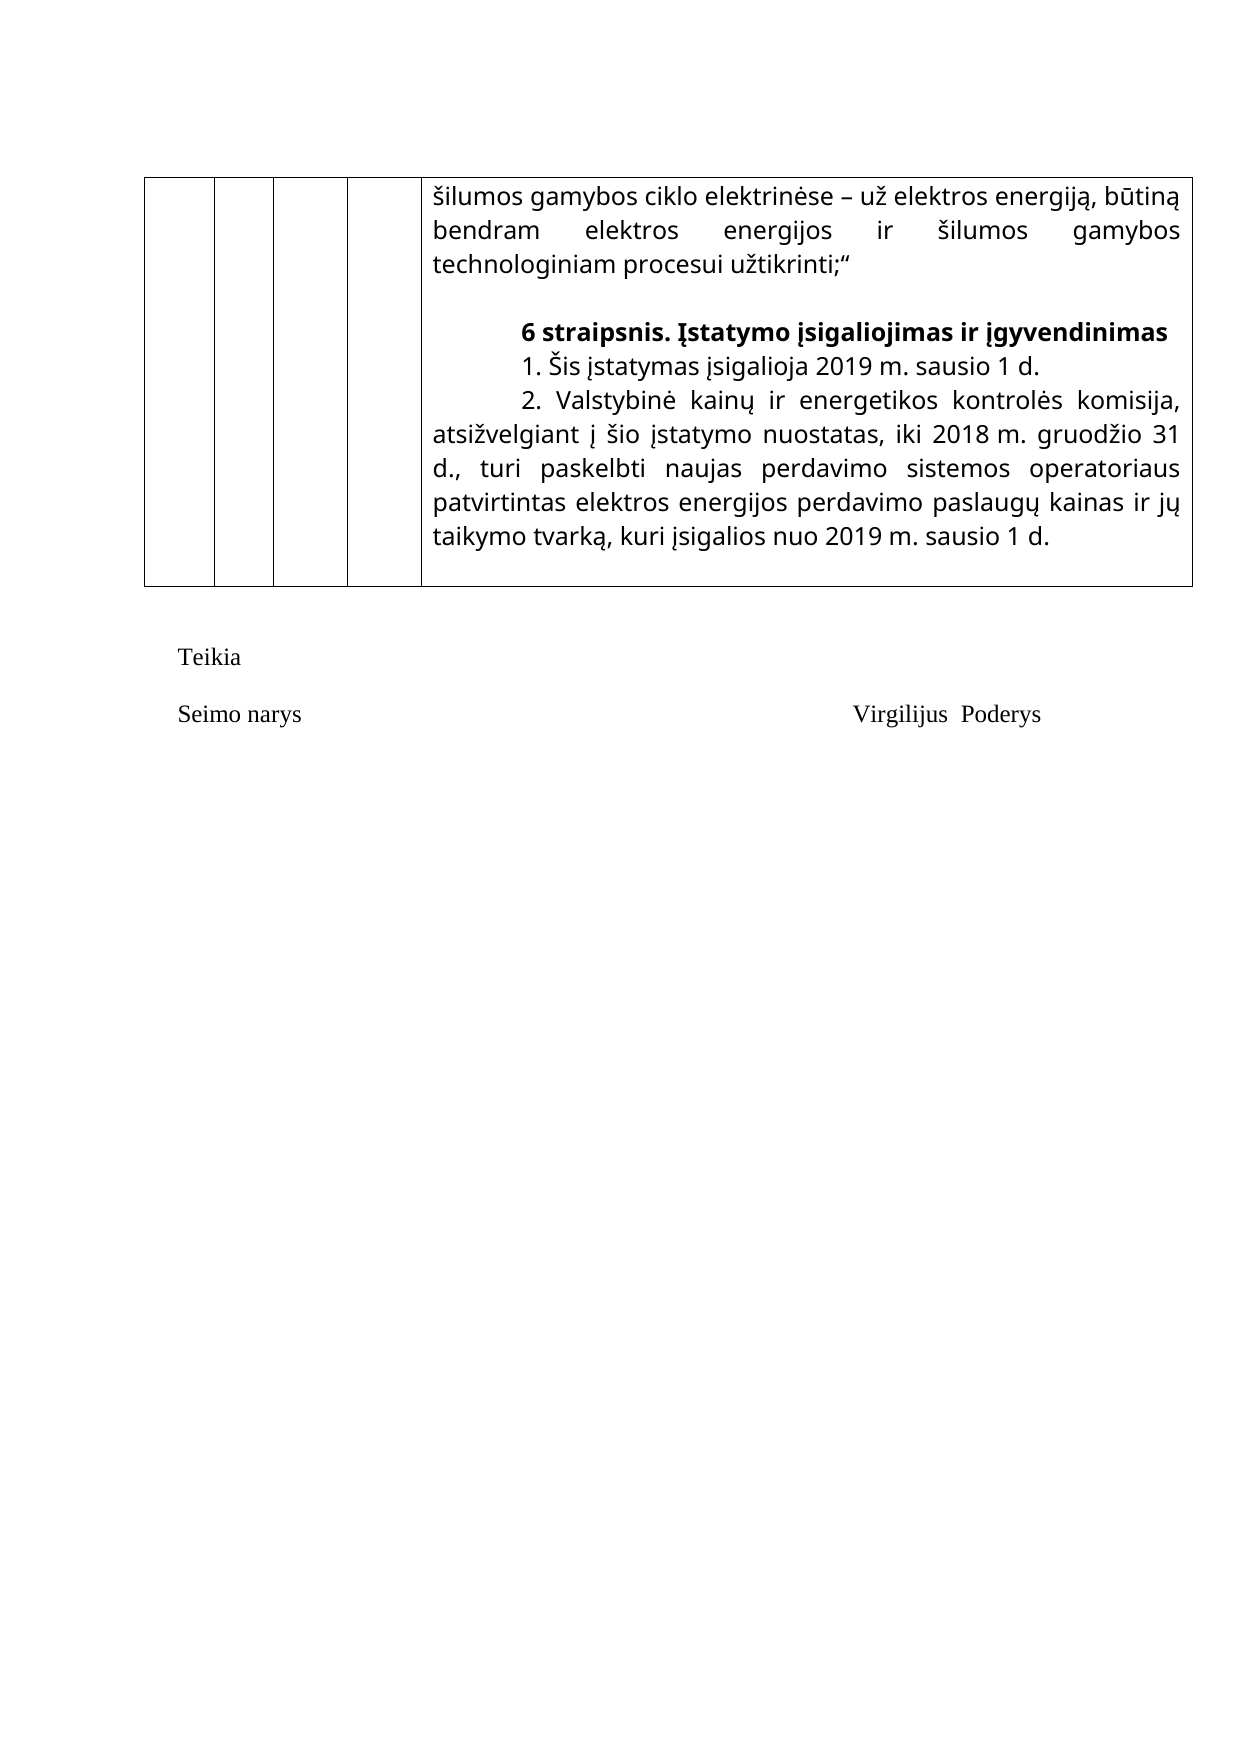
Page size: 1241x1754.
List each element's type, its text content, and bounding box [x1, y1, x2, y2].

table_cell [215, 178, 273, 586]
table_cell [348, 178, 421, 586]
text Teikia [177, 642, 1181, 671]
table_cell Siūloma Lietuvos Respublikos atsinaujinančių išteklių energetikos įstatymo Nr. XI-1375 5, 8, 10, 13, 20, 26, 28, 29, 36, 37, 39, 54, 57 straipsnių pakeitimo ir aštuntojo skirsnio pripažinimo netekusiu galios įstatymo projekto Nr. XIIIP-2370(2) ir Lietuvos Respublikos energetikos įstatymo Nr. IX-884 14 straipsnio pakeitimo įstatymo projekto Nr. XIIIP-2371(2) projektų paketą papildyti Lietuvos Respublikos elektros energetikos įstatymo Nr. VIII-1881 2, 34, 40, 46 ir 74 straipsnių pakeitimo įstatymo projektu Argumentai: 2018 m. birželio 21 d. Lietuvos Respublikos Seime patvirtintoje Lietuvos Respublikos nacionalinės energetinės nepriklausomybės strategijoje (toliau – NENS) kaip pagrindinis tikslas atsinaujinančių energijos išteklių srityje nustatytas tolesnis atsinaujinančių energijos išteklių dalies didinimas Lietuvos vidaus energijos gamyboje ir galutiniame energijos suvartojimo balanse, taip mažinant priklausomybę nuo iškastinio kuro importo ir didinant vietinės elektros energijos gamybos pajėgumus. NENS numatoma, kad: Iki 2020 metų elektros energijos galutinio suvartojimo atsinaujinančių energijos išteklių dalis Lietuvoje didės iki 30 proc. ir sudarys ne mažiau kaip 3 TWh. Prognozuojama, kad iš vėjo pagaminama elektros energija taps pagrindine atsinaujinančių energijos išteklių energija ir iki 2020 metų galėtų siekti iki 44 proc., o saulės elektrinėse pagaminta elektros energija – iki 6 proc. Iki 2025 metų ne mažiau kaip 38 proc. Lietuvoje suvartojamos elektros energijos bus pagaminta iš atsinaujinančių energijos išteklių ir sudarys ne mažiau kaip 5 TWh (iš vėjo energijos - ne mažiau kaip 50 proc. elektros energijos, o iš saulės šviesos energijos – 20 proc. elektros energijos). Iki 2030 metų ne mažiau kaip 45 proc. Lietuvoje suvartojamos elektros energijos bus pagaminta iš atsinaujinančių energijos išteklių ir sudarys ne mažiau kaip 7 TWh (iš vėjo energijos galėtų būti gaminama didžioji dalis – ne mažiau kaip 53 proc. – elektros energijos,o iš saulės šviesos energijos – 22 proc. elektros energijos). Tuo tarpu iki 2050 metų elektros energija iš atsinaujinančių energijos išteklių sudarys ne mažiau kaip 100 proc. Lietuvoje suvartojamos elektros energijos, o pagaminta jos iš atsinaujinančių energijos išteklių bus ne mažiau kaip 18 TWh. Viena iš esminių sąlygų atsinaujinančių energijos išteklių plėtrai yra ta, kad lygiagrečiai su atsinaujinančių energijos išteklių plėtra turi būti užtikrintos elektros energijos sistemos balansavimo, rezervavimo ir kitos sisteminės tinklo paslaugos. Vertinant esamų generavimo pajėgumų situaciją Lietuvoje ir technologijų vystymosi tendencijas vienas iš efektyvių sprendimo būdų sudaryti sąlygas efektyviai atsinaujinančių energijos išteklių plėtrai ir integracijai į elektros energetikos sistemą, o kartu spręsti elektros energijos sistemos balansavimo, rezervavimo ir kitus su elektros energetikos sistemos patikimu veikimu susijusius iššūkius, galėtų būti efektyvus esamų ir naujų energijos kaupimo įrenginių išlaikymas, vystymas ir panaudojimas. Atsižvelgiant į tai, siūloma Elektros energetikos įstatyme apibrėžti energijos kaupimo įrenginių sąvoka ir įvertinant jų specifiką nustatyti specialų atsiskaitymo už elektros energijos persiuntimą perdavimo ir skirstomaisiais tinklais, taip pat už sistemines paslaugas ir viešuosius interesus atitinkančias paslaugas režimą. Toks reglamentavimas skatintų spartesnę ir darnią atsinaujinančių elektros energijos išteklių plėtrą. Pasiūlymas: “Lietuvos Respublikos elektros energetikos įstatymo Nr. VIII-1881 2, 34, 40, 46 ir 74 straipsnių pakeitimo įstatymo projektAS 1 straipsnis. 2 straipsnio pakeitimas Papildyti 2 straipsnį 181 dalimi: „181. Energijos kaupimo įrenginys elektros sistemoje – įrenginys, kuriame gali būti kaupiama ir į elektros tinklus atiduodama elektros energija arba įrenginys, kuriame elektros energija gali būti konvertuojama į kitos rūšies energiją ir vėl kaip elektros energija grąžinama į elektros tinklus (įskaitant elektros baterijas, hidroakumuliacines elektrines, kondensatorius, suspausto oro ar vandenilio saugyklas).“ 2 straipsnis. 34 straipsnio pakeitimas Pakeisti 34 straipsnį ir jį išdėstyti taip: „Skirstomųjų tinklų operatoriai ir vartotojai, kurių įrenginiai prijungti prie perdavimo tinklų ir kurie yra sudarę su nepriklausomu tiekėju elektros energijos tiekimo sutartį, privalo sudaryti sutartį su perdavimo sistemos operatoriumi ir laiku atsiskaityti už elektros energijos persiuntimą perdavimo tinklais ir kitas operatoriaus teikiamas paslaugas, susijusias su elektros persiuntimu, išskyrus už elektros energijos persiuntimą, skirtą energijos kaupimo įrenginių įkrovimui, kuomet energijos kaupimo įrenginių įkrovimui patiektas elektros energijos kiekis, išskyrus technologinius nuostolius, vėliau yra grąžinamas į operatorių elektros tinklus. Nepriklausomas tiekėjas, kuris yra sudaręs sutartį su perdavimo sistemos operatoriumi dėl atsiskaitymo už vartotojui suteiktas persiuntimo paslaugas, skirstomųjų tinklų operatorius ar vartotojas, pažeidę su perdavimo sistemos operatoriumi sudarytą sutartį, privalo perdavimo sistemos operatoriaus reikalavimu užtikrinti visų savo prievolių įvykdymą.“ 3 straipsnis. 40 straipsnio pakeitimas Pakeisti 40 straipsnį ir jį išdėstyti taip: „1. Vartotojai, kurių įrenginiai yra prijungti prie skirstomųjų tinklų ir kurie yra sudarę su nepriklausomu tiekėju elektros energijos tiekimo sutartį, privalo sudaryti sutartį su skirstomųjų tinklų operatoriumi ir laiku atsiskaityti už elektros energijos persiuntimą perdavimo ir skirstomaisiais tinklais, taip pat už sistemines paslaugas ir viešuosius interesus atitinkančias paslaugas, išskyrus už elektros energijos kiekį persiųstą energijos kaupimo įrenginių, kurių įrengtoji elektrinė galia yra ne mažesnė nei 1 MW, įkrovimui energija, kuomet energijos kaupimo įrenginių įkrovimui patiektas elektros energijos kiekis, išskyrus technologinius nuostolius, vėliau yra grąžinamas į operatorių elektros tinklus. Nepriklausomas tiekėjas, kuris yra sudaręs sutartį su skirstomųjų tinklų operatoriumi dėl atsiskaitymo už vartotojui suteiktas persiuntimo paslaugas bei už sistemines paslaugas ir viešuosius interesus atitinkančias paslaugas, ir vartotojas, pažeidęs su skirstomųjų tinklų operatoriumi sudarytą sutartį, privalo skirstomųjų tinklų operatoriaus reikalavimu pateikti visų savo prievolių tinkamo įvykdymo užtikrinimą. 4 straipsnis. 46 straipsnio pakeitimas Pakeisti 46 straipsnio 5 ir 6 dalis ir jas išdėstyti taip: „5. Vartotojai, kurių įrenginiai prijungti prie skirstomųjų tinklų, pirkdami elektros energiją iš nepriklausomo tiekėjo, privalo skirstomųjų tinklų operatoriui apmokėti už elektros energijos persiuntimą perdavimo ir skirstomaisiais tinklais, taip pat už sistemines paslaugas ir viešuosius interesus atitinkančias paslaugas, išskyrus už elektros energijos kiekį persiųstą energijos kaupimo įrenginių, kurių įrengtoji elektrinė galia yra ne mažesnė nei 1 MW, įkrovimui energija, kuomet energijos kaupimo įrenginių įkrovimui patiektas elektros energijos kiekis, išskyrus technologinius nuostolius, vėliau yra grąžinamas į operatorių elektros tinklus. Vartotojas, gavęs skirstomųjų tinklų operatoriaus ir nepriklausomo tiekėjo sutikimą bei likdamas atsakingas skirstomųjų tinklų operatoriui, šioje dalyje nurodytas vartotojo pinigines prievoles gali pavesti vykdyti nepriklausomam tiekėjui. 6. Vartotojai, kurių įrenginiai prijungti prie perdavimo tinklų, pirkdami elektros energiją iš nepriklausomo tiekėjo, privalo perdavimo sistemos operatoriui apmokėti už elektros energijos persiuntimą perdavimo tinklais, taip pat už sistemines paslaugas ir viešuosius interesus atitinkančias paslaugas, išskyrus už elektros energijos kiekį persiųstą energijos kaupimo įrenginių įkrovimui energija, kuomet energijos kaupimo įrenginių įkrovimui patiektas elektros energijos kiekis, išskyrus technologinius nuostolius, vėliau yra grąžinamas į operatorių elektros tinklus. Vartotojas, gavęs perdavimo sistemos operatoriaus ir nepriklausomo tiekėjo sutikimą bei likdamas atsakingas perdavimo sistemos operatoriui, šioje dalyje nurodytas vartotojo pinigines prievoles gali pavesti vykdyti nepriklausomam tiekėjui.“ 5 straipsnis. 74 straipsnio pakeitimas Pakeisti 74 straipsnio 5 dalies 2 punktą ir jį išdėstyti taip: „2) elektros energiją, būtiną elektros energijos gamybos technologiniam procesui užtikrinti, taip pat už elektros energiją skirtą energijos kaupimo įrenginių, kurių įrengtoji elektrinė galia yra ne mažesnė nei 1 MW, įkrovimui, kuomet energijos kaupimo įrenginių įkrovimui patiektas elektros energijos kiekis, išskyrus technologinius nuostolius, vėliau yra grąžinamas į operatorių elektros tinklus, o termofikaciniu režimu kombinuotojo elektros energijos ir šilumos gamybos ciklo elektrinėse – už elektros energiją, būtiną bendram elektros energijos ir šilumos gamybos technologiniam procesui užtikrinti;“ 6 straipsnis. Įstatymo įsigaliojimas ir įgyvendinimas 1. Šis įstatymas įsigalioja 2019 m. sausio 1 d. 2. Valstybinė kainų ir energetikos kontrolės komisija, atsižvelgiant į šio įstatymo nuostatas, iki 2018 m. gruodžio 31 d., turi paskelbti naujas perdavimo sistemos operatoriaus patvirtintas elektros energijos perdavimo paslaugų kainas ir jų taikymo tvarką, kuri įsigalios nuo 2019 m. sausio 1 d. [422, 178, 1192, 586]
table_cell [145, 178, 214, 586]
table_cell [274, 178, 347, 586]
text Seimo narys Virgilijus Poderys [177, 699, 1181, 728]
